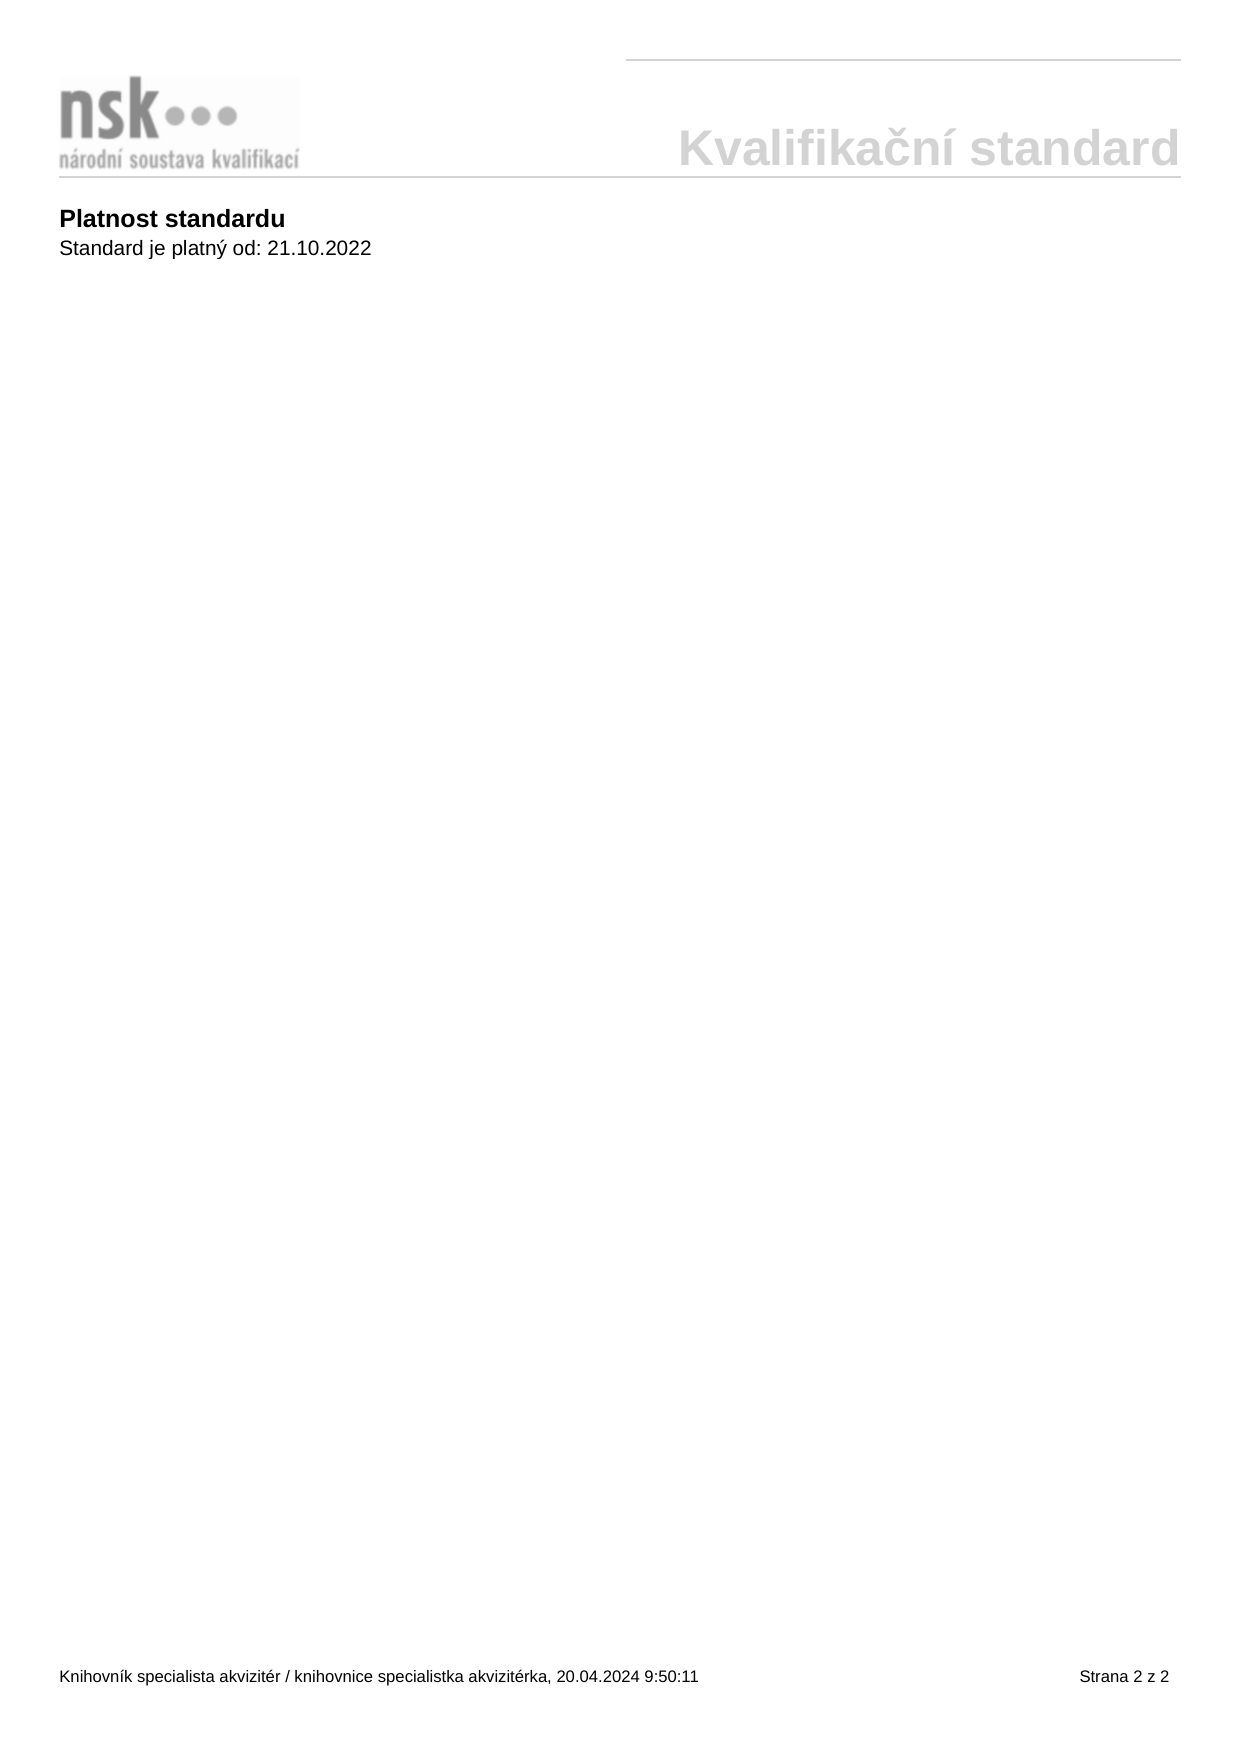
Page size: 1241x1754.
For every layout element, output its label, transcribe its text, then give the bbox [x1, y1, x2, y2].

table_cell [484, 194, 620, 200]
table_cell [484, 859, 620, 1159]
table_cell [626, 859, 862, 1159]
table_cell [620, 259, 626, 559]
table_cell [1169, 859, 1181, 1159]
table_cell [626, 1159, 862, 1409]
table_cell [484, 259, 620, 559]
table_cell [862, 194, 1093, 200]
table_cell [59, 259, 483, 559]
table_cell [862, 559, 1093, 859]
table_cell [621, 59, 626, 170]
table_cell [59, 1409, 483, 1658]
table_cell [59, 194, 483, 200]
table_cell [1169, 1658, 1181, 1694]
table_cell [59, 859, 483, 1159]
table_cell Platnost standardu [59, 200, 1181, 236]
table_cell [59, 559, 483, 859]
table_cell [1169, 1409, 1181, 1658]
table_cell [59, 171, 483, 176]
table_cell [1093, 859, 1169, 1159]
table_cell [1169, 1159, 1181, 1409]
table_cell [620, 859, 626, 1159]
table_cell [484, 171, 620, 176]
table_cell [59, 1159, 483, 1409]
table_cell Knihovník specialista akvizitér / knihovnice specialistka akvizitérka, 20.04.2024 9:50:11 [59, 1658, 862, 1694]
table_cell [862, 1409, 1093, 1658]
table_cell [1169, 194, 1181, 200]
picture [58, 59, 621, 171]
table_cell [862, 259, 1093, 559]
table_cell [484, 559, 620, 859]
table_cell [626, 1409, 862, 1658]
table_cell [1169, 559, 1181, 859]
table_cell [620, 559, 626, 859]
table_cell Strana 2 z 2 [862, 1658, 1169, 1694]
table_cell [484, 1159, 620, 1409]
table_cell [626, 559, 862, 859]
table_cell [1169, 259, 1181, 559]
table_cell [1093, 559, 1169, 859]
table_cell Kvalifikační standard [626, 61, 1181, 176]
table_cell [1093, 1159, 1169, 1409]
table_cell [862, 859, 1093, 1159]
table_cell [862, 1159, 1093, 1409]
table_cell [59, 178, 1181, 194]
table_cell [1093, 1409, 1169, 1658]
table_cell [626, 194, 862, 200]
table_cell [484, 1409, 620, 1658]
table_cell Standard je platný od: 21.10.2022 [59, 236, 1181, 259]
table_cell [620, 1409, 626, 1658]
table_cell [626, 259, 862, 559]
table_cell [1093, 259, 1169, 559]
table_cell [1093, 194, 1169, 200]
table_cell [620, 1159, 626, 1409]
